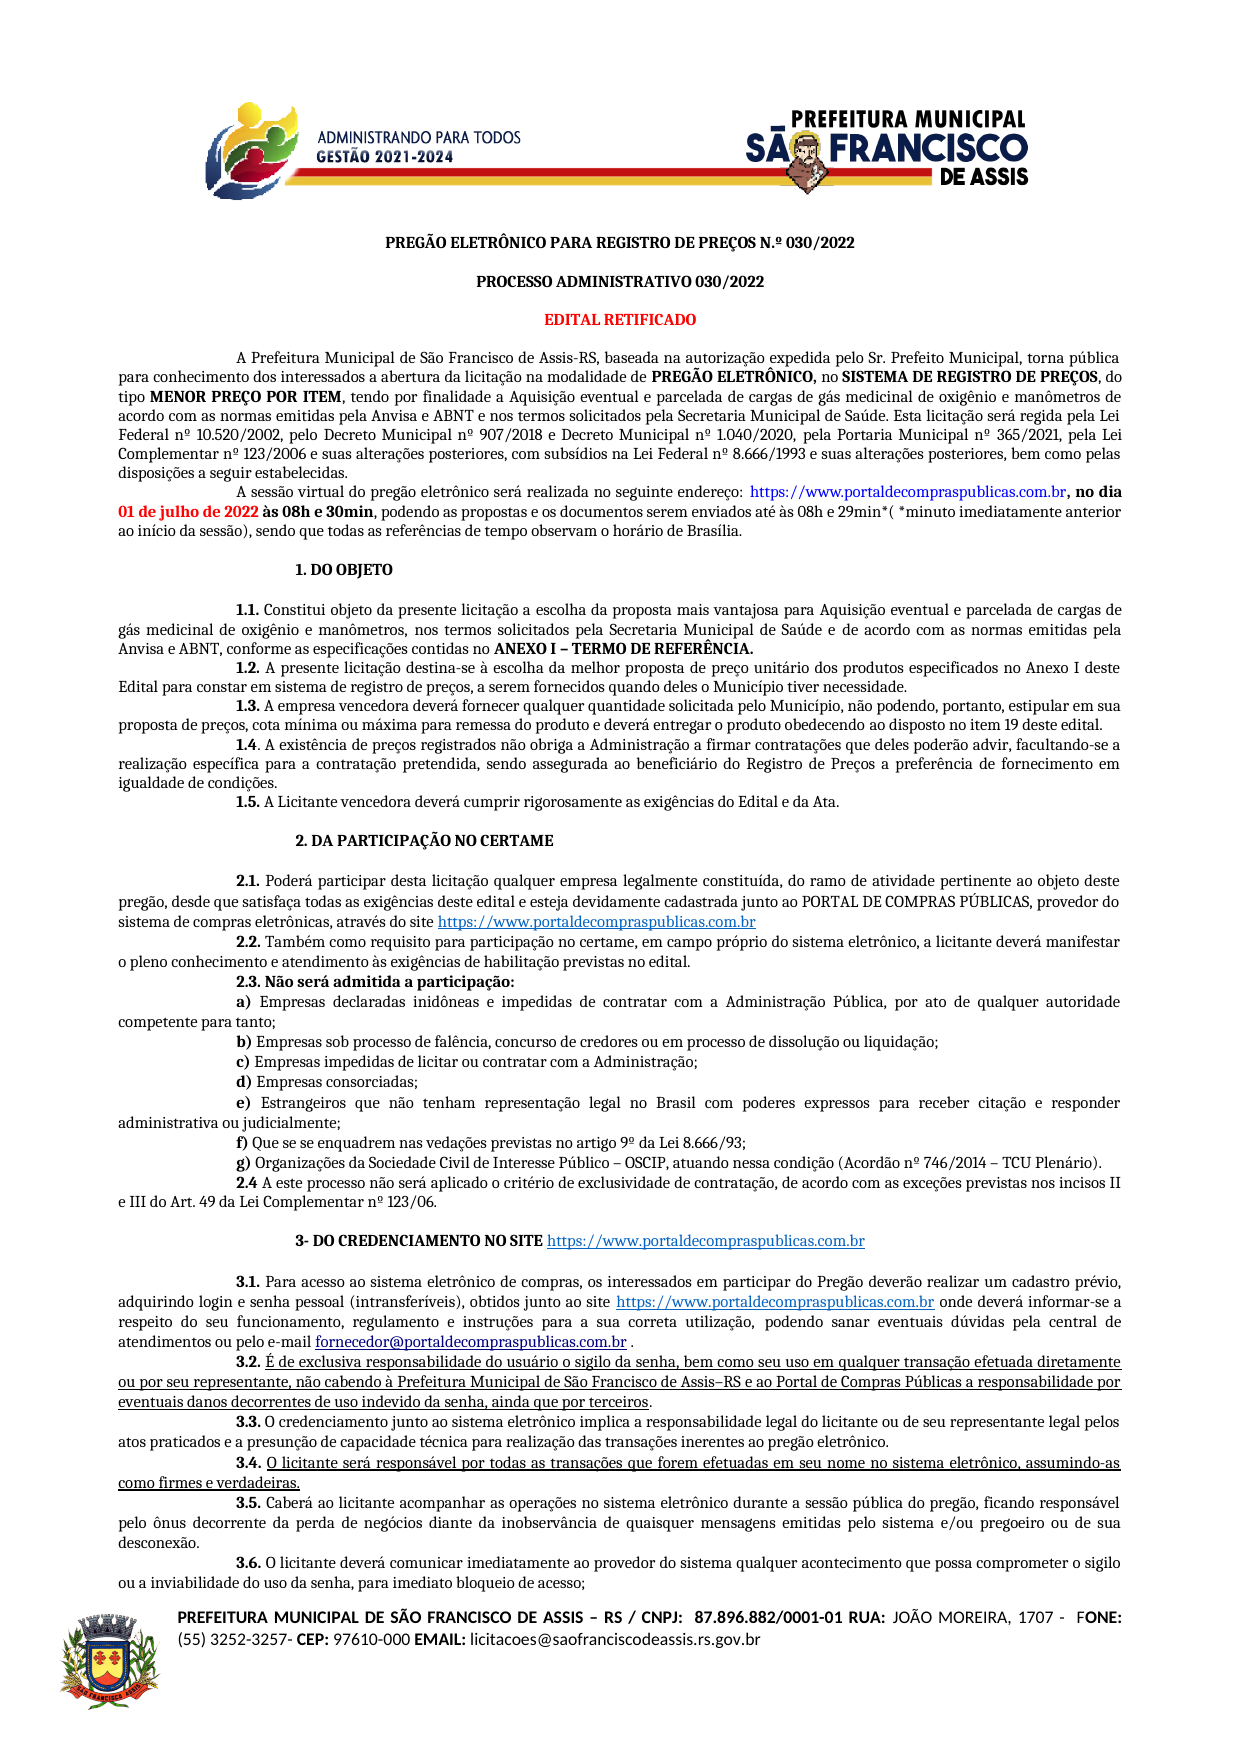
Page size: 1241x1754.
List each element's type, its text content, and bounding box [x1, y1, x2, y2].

text EDITAL RETIFICADO [118, 310, 1122, 329]
text A sessão virtual do pregão eletrônico será realizada no seguinte endereço: https://www.portaldecompraspublicas.com.br, no dia 01 de julho de 2022 às 08h e 30min, podendo as propostas e os documentos serem enviados até às 08h e 29min*( *minuto imediatamente anterior ao início da sessão), sendo que todas as referências de tempo observam o horário de Brasília. [118, 483, 1122, 540]
text a) Empresas declaradas inidôneas e impedidas de contratar com a Administração Pública, por ato de qualquer autoridade competente para tanto; [118, 992, 1122, 1032]
text PROCESSO ADMINISTRATIVO 030/2022 [118, 272, 1122, 291]
text f) Que se se enquadrem nas vedações previstas no artigo 9º da Lei 8.666/93; [118, 1133, 1122, 1152]
text A Prefeitura Municipal de São Francisco de Assis-RS, baseada na autorização expedida pelo Sr. Prefeito Municipal, torna pública para conhecimento dos interessados a abertura da licitação na modalidade de PREGÃO ELETRÔNICO, no SISTEMA DE REGISTRO DE PREÇOS, do tipo MENOR PREÇO POR ITEM, tendo por finalidade a Aquisição eventual e parcelada de cargas de gás medicinal de oxigênio e manômetros de acordo com as normas emitidas pela Anvisa e ABNT e nos termos solicitados pela Secretaria Municipal de Saúde. Esta licitação será regida pela Lei Federal nº 10.520/2002, pelo Decreto Municipal nº 907/2018 e Decreto Municipal nº 1.040/2020, pela Portaria Municipal nº 365/2021, pela Lei Complementar nº 123/2006 e suas alterações posteriores, com subsídios na Lei Federal nº 8.666/1993 e suas alterações posteriores, bem como pelas disposições a seguir estabelecidas. [118, 349, 1122, 483]
text 3.4. O licitante será responsável por todas as transações que forem efetuadas em seu nome no sistema eletrônico, assumindo-as como firmes e verdadeiras. [118, 1453, 1122, 1492]
text 3.1. Para acesso ao sistema eletrônico de compras, os interessados em participar do Pregão deverão realizar um cadastro prévio, adquirindo login e senha pessoal (intransferíveis), obtidos junto ao site https://www.portaldecompraspublicas.com.br onde deverá informar-se a respeito do seu funcionamento, regulamento e instruções para a sua correta utilização, podendo sanar eventuais dúvidas pela central de atendimentos ou pelo e-mail fornecedor@portaldecompraspublicas.com.br . [118, 1272, 1122, 1352]
text 3.2. É de exclusiva responsabilidade do usuário o sigilo da senha, bem como seu uso em qualquer transação efetuada diretamente ou por seu representante, não cabendo à Prefeitura Municipal de São Francisco de Assis–RS e ao Portal de Compras Públicas a responsabilidade por [118, 1352, 1122, 1389]
text 3.3. O credenciamento junto ao sistema eletrônico implica a responsabilidade legal do licitante ou de seu representante legal pelos atos praticados e a presunção de capacidade técnica para realização das transações inerentes ao pregão eletrônico. [118, 1413, 1122, 1452]
text 1.5. A Licitante vencedora deverá cumprir rigorosamente as exigências do Edital e da Ata. [118, 792, 1122, 812]
text 3.5. Caberá ao licitante acompanhar as operações no sistema eletrônico durante a sessão pública do pregão, ficando responsável pelo ônus decorrente da perda de negócios diante da inobservância de quaisquer mensagens emitidas pelo sistema e/ou pregoeiro ou de sua desconexão. [118, 1493, 1122, 1553]
text 3- DO CREDENCIAMENTO NO SITE https://www.portaldecompraspublicas.com.br [118, 1232, 1122, 1251]
text 1.3. A empresa vencedora deverá fornecer qualquer quantidade solicitada pelo Município, não podendo, portanto, estipular em sua proposta de preços, cota mínima ou máxima para remessa do produto e deverá entregar o produto obedecendo ao disposto no item 19 deste edital. [118, 697, 1122, 735]
text g) Organizações da Sociedade Civil de Interesse Público – OSCIP, atuando nessa condição (Acordão nº 746/2014 – TCU Plenário). [118, 1153, 1122, 1172]
text c) Empresas impedidas de licitar ou contratar com a Administração; [118, 1053, 1122, 1072]
text d) Empresas consorciadas; [118, 1073, 1122, 1092]
text 2. DA PARTICIPAÇÃO NO CERTAME [118, 832, 1122, 851]
text 2.4 A este processo não será aplicado o critério de exclusividade de contratação, de acordo com as exceções previstas nos incisos II e III do Art. 49 da Lei Complementar nº 123/06. [118, 1173, 1122, 1212]
text 2.3. Não será admitida a participação: [118, 972, 1122, 992]
text PREGÃO ELETRÔNICO PARA REGISTRO DE PREÇOS N.º 030/2022 [118, 234, 1122, 253]
text b) Empresas sob processo de falência, concurso de credores ou em processo de dissolução ou liquidação; [118, 1033, 1122, 1052]
text 1.1. Constitui objeto da presente licitação a escolha da proposta mais vantajosa para Aquisição eventual e parcelada de cargas de gás medicinal de oxigênio e manômetros, nos termos solicitados pela Secretaria Municipal de Saúde e de acordo com as normas emitidas pela Anvisa e ABNT, conforme as especificações contidas no ANEXO I – TERMO DE REFERÊNCIA. [118, 601, 1122, 658]
text 3.6. O licitante deverá comunicar imediatamente ao provedor do sistema qualquer acontecimento que possa comprometer o sigilo ou a inviabilidade do uso da senha, para imediato bloqueio de acesso; [118, 1553, 1122, 1593]
text 2.1. Poderá participar desta licitação qualquer empresa legalmente constituída, do ramo de atividade pertinente ao objeto deste pregão, desde que satisfaça todas as exigências deste edital e esteja devidamente cadastrada junto ao PORTAL DE COMPRAS PÚBLICAS, provedor do sistema de compras eletrônicas, através do site https://www.portaldecompraspublicas.com.br [118, 872, 1122, 931]
text eventuais danos decorrentes de uso indevido da senha, ainda que por terceiros. [118, 1390, 1122, 1412]
text 1.4. A existência de preços registrados não obriga a Administração a firmar contratações que deles poderão advir, facultando-se a realização específica para a contratação pretendida, sendo assegurada ao beneficiário do Registro de Preços a preferência de fornecimento em igualdade de condições. [118, 735, 1122, 792]
text 1.2. A presente licitação destina-se à escolha da melhor proposta de preço unitário dos produtos especificados no Anexo I deste Edital para constar em sistema de registro de preços, a serem fornecidos quando deles o Município tiver necessidade. [118, 658, 1122, 697]
text 2.2. Também como requisito para participação no certame, em campo próprio do sistema eletrônico, a licitante deverá manifestar o pleno conhecimento e atendimento às exigências de habilitação previstas no edital. [118, 932, 1122, 971]
text 1. DO OBJETO [118, 561, 1122, 580]
text e) Estrangeiros que não tenham representação legal no Brasil com poderes expressos para receber citação e responder administrativa ou judicialmente; [118, 1093, 1122, 1132]
